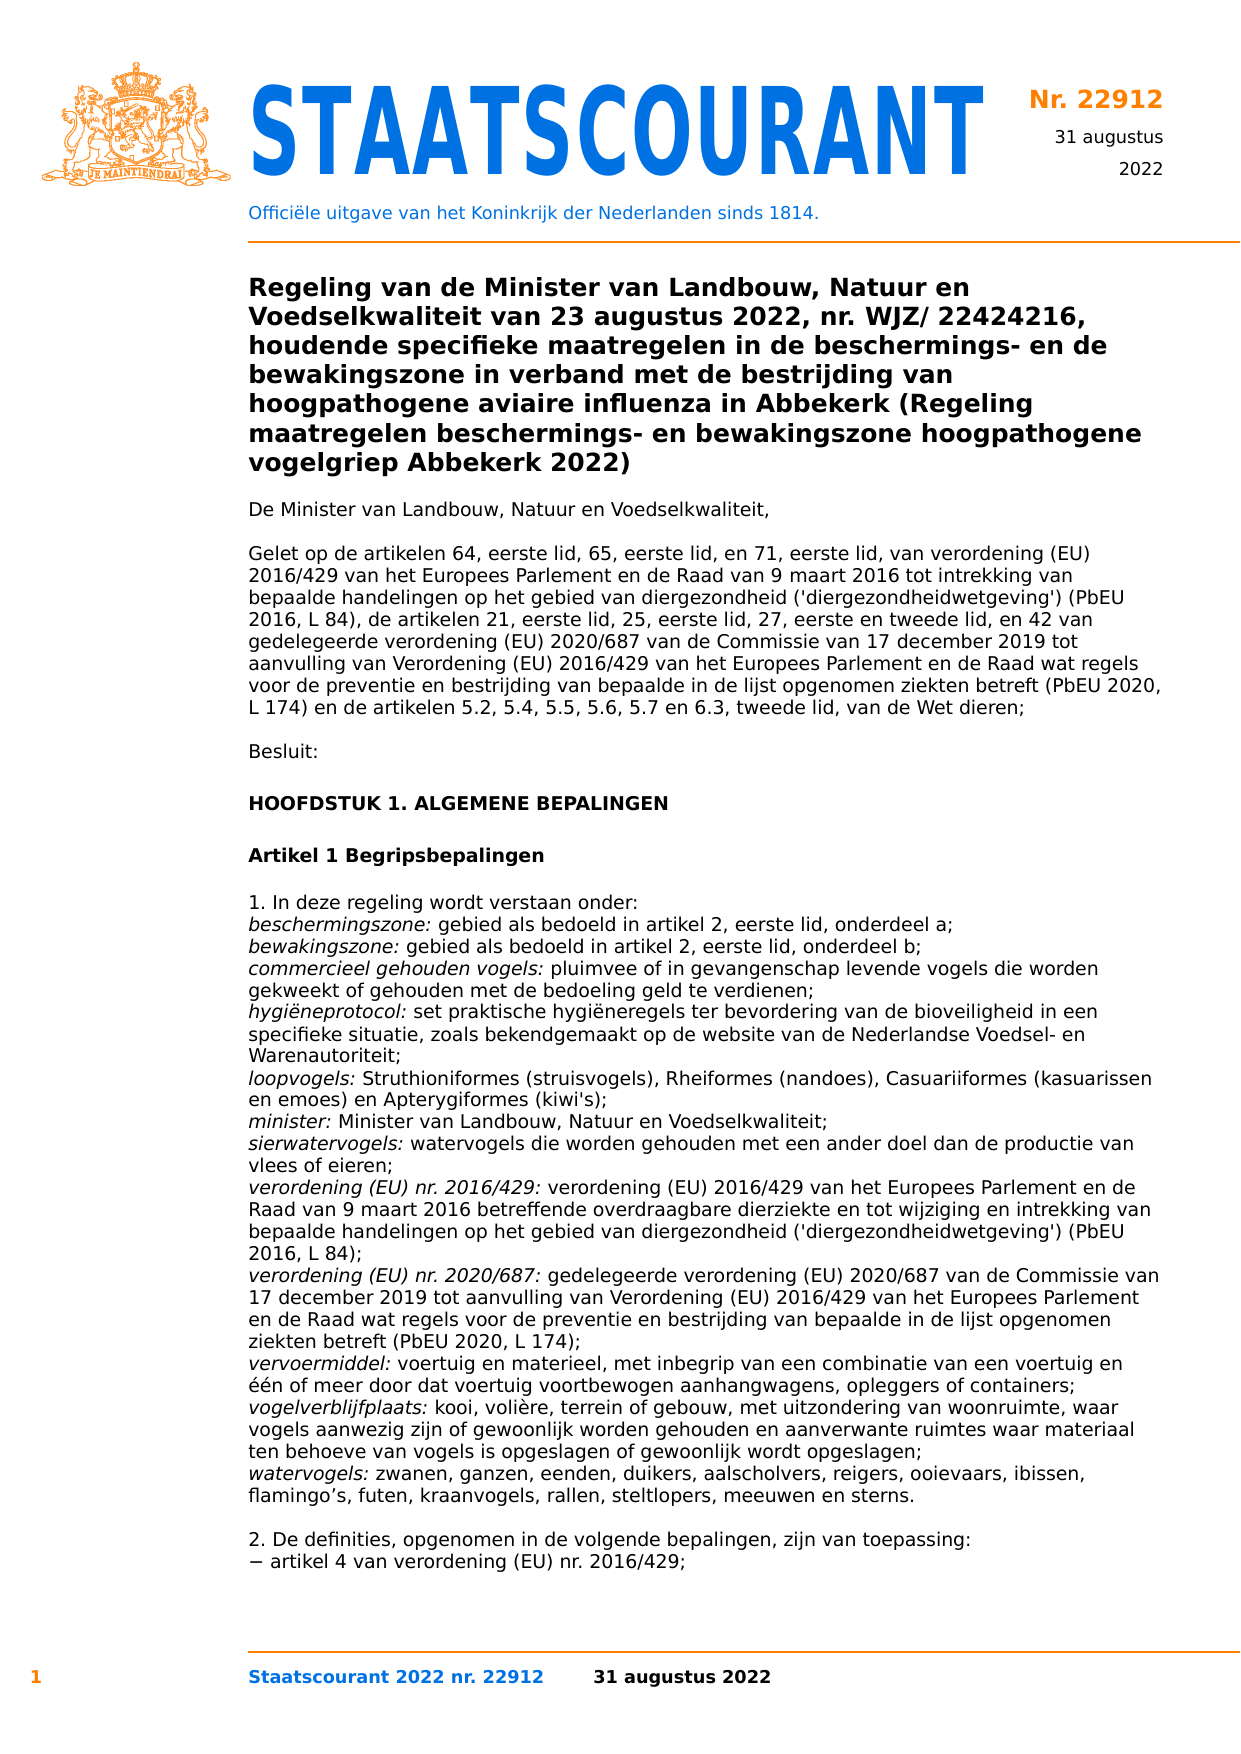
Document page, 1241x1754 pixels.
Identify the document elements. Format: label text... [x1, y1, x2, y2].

subtitle Regeling van de Minister van Landbouw, Natuur en Voedselkwaliteit van 23 augustus 2022, nr. WJZ/ 22424216, houdende specifieke maatregelen in de beschermings- en de bewakingszone in verband met de bestrijding van hoogpathogene aviaire influenza in Abbekerk (Regeling maatregelen beschermings- en bewakingszone hoogpathogene vogelgriep Abbekerk 2022) [248, 273, 1163, 477]
table_header [25, 62, 248, 241]
picture [41, 62, 231, 186]
table_cell 2022 [998, 153, 1240, 203]
table_cell 31 augustus [998, 121, 1240, 153]
subtitle Artikel 1 Begripsbepalingen [248, 844, 1163, 867]
text verordening (EU) nr. 2020/687: gedelegeerde verordening (EU) 2020/687 van de Commissie van 17 december 2019 tot aanvulling van Verordening (EU) 2016/429 van het Europees Parlement en de Raad wat regels voor de preventie en bestrijding van bepaalde in de lijst opgenomen ziekten betreft (PbEU 2020, L 174); [248, 1265, 1163, 1353]
text − artikel 4 van verordening (EU) nr. 2016/429; [248, 1551, 1163, 1573]
table_header STAATSCOURANT [248, 62, 998, 203]
text 2. De definities, opgenomen in de volgende bepalingen, zijn van toepassing: [248, 1529, 1163, 1551]
table_cell Officiële uitgave van het Koninkrijk der Nederlanden sinds 1814. [248, 203, 1240, 241]
text vervoermiddel: voertuig en materieel, met inbegrip van een combinatie van een voertuig en één of meer door dat voertuig voortbewogen aanhangwagens, opleggers of containers; [248, 1353, 1163, 1397]
text Besluit: [248, 741, 1163, 763]
text verordening (EU) nr. 2016/429: verordening (EU) 2016/429 van het Europees Parlement en de Raad van 9 maart 2016 betreffende overdraagbare dierziekte en tot wijziging en intrekking van bepaalde handelingen op het gebied van diergezondheid ('diergezondheidwetgeving') (PbEU 2016, L 84); [248, 1177, 1163, 1265]
text De Minister van Landbouw, Natuur en Voedselkwaliteit, [248, 499, 1163, 521]
subtitle HOOFDSTUK 1. ALGEMENE BEPALINGEN [248, 793, 1163, 814]
text commercieel gehouden vogels: pluimvee of in gevangenschap levende vogels die worden gekweekt of gehouden met de bedoeling geld te verdienen; [248, 957, 1163, 1001]
text hygiëneprotocol: set praktische hygiëneregels ter bevordering van de bioveiligheid in een specifieke situatie, zoals bekendgemaakt op de website van de Nederlandse Voedsel- en Warenautoriteit; [248, 1001, 1163, 1067]
text bewakingszone: gebied als bedoeld in artikel 2, eerste lid, onderdeel b; [248, 936, 1163, 957]
text Gelet op de artikelen 64, eerste lid, 65, eerste lid, en 71, eerste lid, van verordening (EU) 2016/429 van het Europees Parlement en de Raad van 9 maart 2016 tot intrekking van bepaalde handelingen op het gebied van diergezondheid ('diergezondheidwetgeving') (PbEU 2016, L 84), de artikelen 21, eerste lid, 25, eerste lid, 27, eerste en tweede lid, en 42 van gedelegeerde verordening (EU) 2020/687 van de Commissie van 17 december 2019 tot aanvulling van Verordening (EU) 2016/429 van het Europees Parlement en de Raad wat regels voor de preventie en bestrijding van bepaalde in de lijst opgenomen ziekten betreft (PbEU 2020, L 174) en de artikelen 5.2, 5.4, 5.5, 5.6, 5.7 en 6.3, tweede lid, van de Wet dieren; [248, 543, 1163, 719]
text loopvogels: Struthioniformes (struisvogels), Rheiformes (nandoes), Casuariiformes (kasuarissen en emoes) en Apterygiformes (kiwi's); [248, 1067, 1163, 1111]
text watervogels: zwanen, ganzen, eenden, duikers, aalscholvers, reigers, ooievaars, ibissen, flamingo’s, futen, kraanvogels, rallen, steltlopers, meeuwen en sterns. [248, 1463, 1163, 1507]
text vogelverblijfplaats: kooi, volière, terrein of gebouw, met uitzondering van woonruimte, waar vogels aanwezig zijn of gewoonlijk worden gehouden en aanverwante ruimtes waar materiaal ten behoeve van vogels is opgeslagen of gewoonlijk wordt opgeslagen; [248, 1397, 1163, 1463]
text sierwatervogels: watervogels die worden gehouden met een ander doel dan de productie van vlees of eieren; [248, 1133, 1163, 1177]
text 1. In deze regeling wordt verstaan onder: [248, 892, 1163, 913]
text beschermingszone: gebied als bedoeld in artikel 2, eerste lid, onderdeel a; [248, 913, 1163, 936]
text minister: Minister van Landbouw, Natuur en Voedselkwaliteit; [248, 1111, 1163, 1133]
table_header Nr. 22912 [998, 62, 1240, 121]
